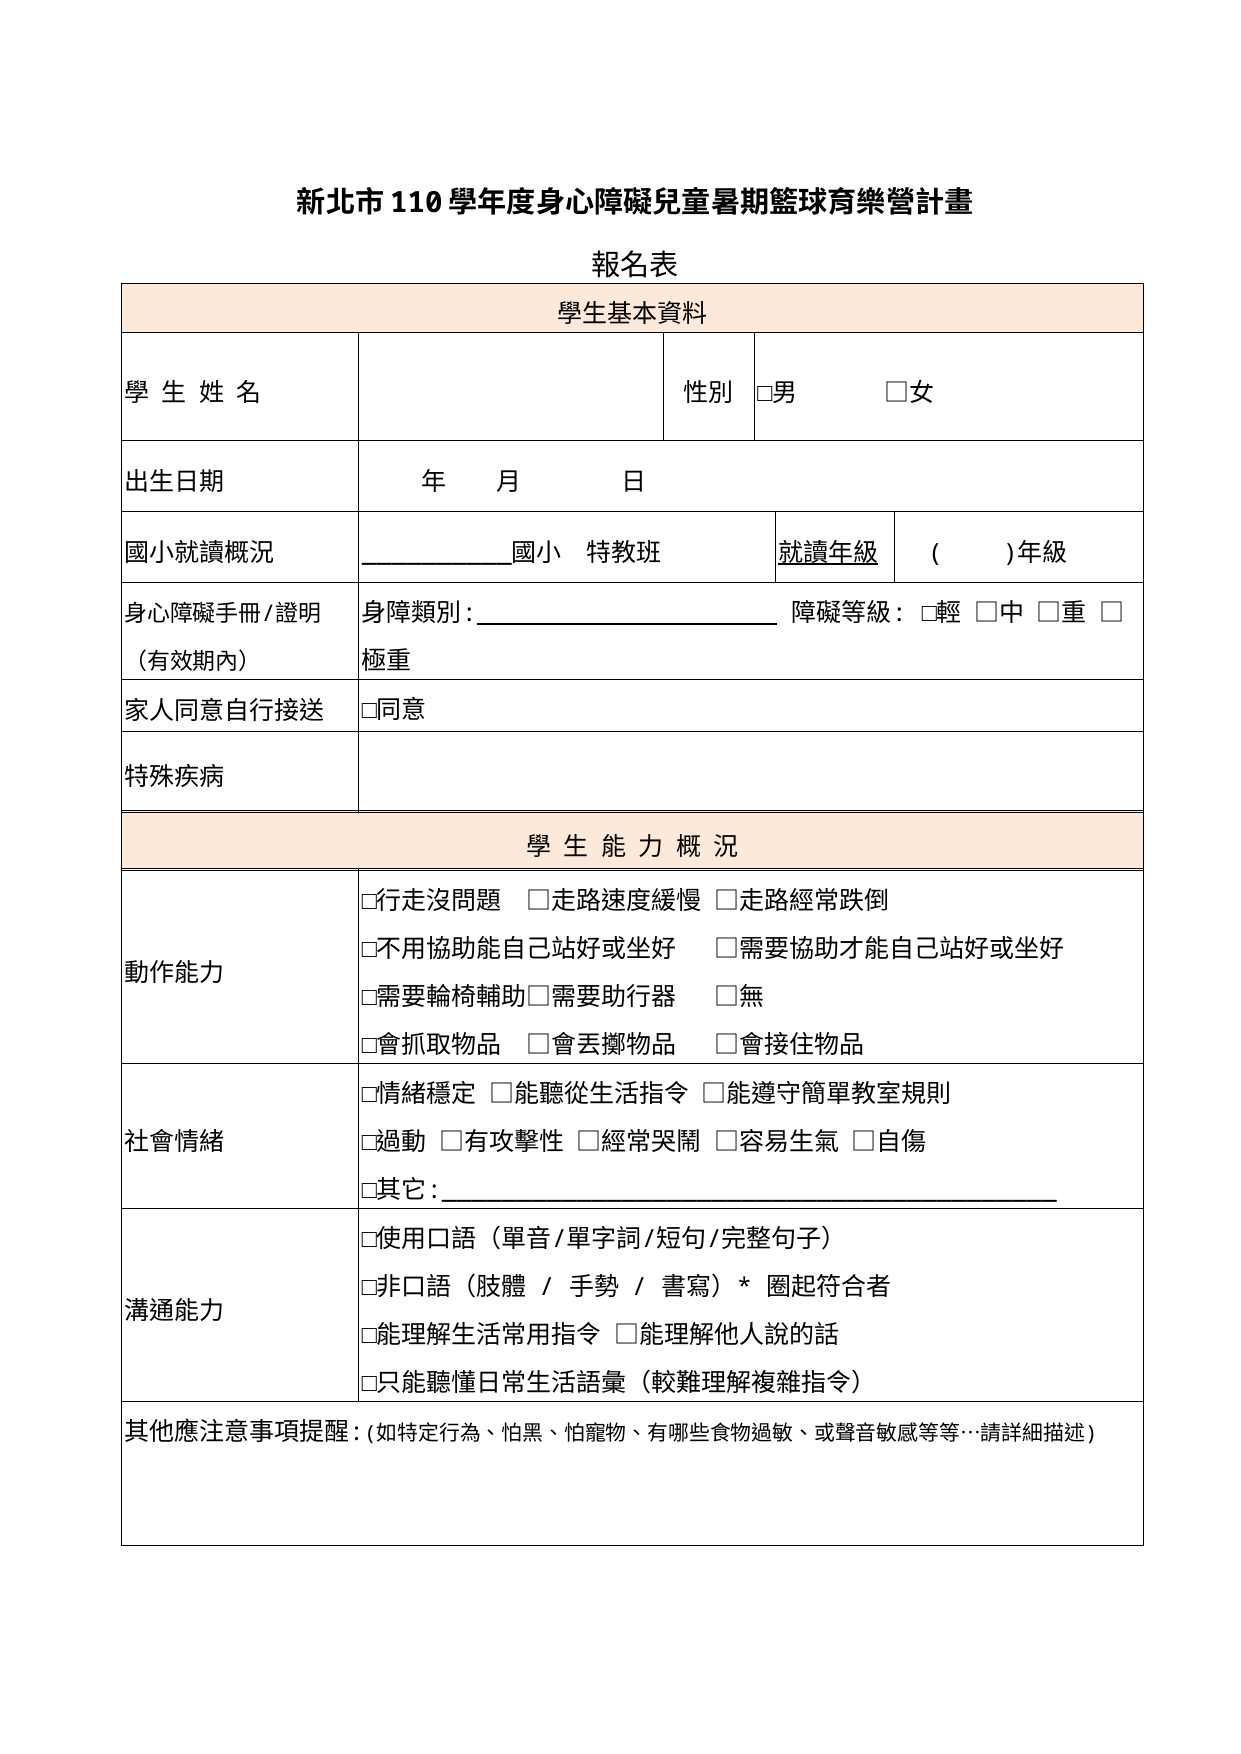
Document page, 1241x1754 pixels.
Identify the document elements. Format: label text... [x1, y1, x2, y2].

table_header [1144, 283, 1149, 332]
table_cell [1144, 332, 1149, 440]
table_cell [1144, 731, 1149, 810]
table_cell [1144, 1063, 1149, 1208]
table_cell 國小就讀概況 [122, 512, 358, 582]
table_cell □行走沒問題 □走路速度緩慢 □走路經常跌倒 □不用協助能自己站好或坐好 □需要協助才能自己站好或坐好 □需要輪椅輔助□需要助行器 □無 □會抓取物品 □會丟擲物品 □會接住物品 [359, 871, 1143, 1063]
table_cell 出生日期 [122, 441, 358, 511]
table_cell □情緒穩定 □能聽從生活指令 □能遵守簡單教室規則 □過動 □有攻擊性 □經常哭鬧 □容易生氣 □自傷 □其它:_________________________________________ [359, 1064, 1143, 1208]
table_cell [1144, 1208, 1149, 1401]
table_cell 社會情緒 [122, 1064, 358, 1208]
table_cell □使用口語（單音/單字詞/短句/完整句子） □非口語（肢體 / 手勢 / 書寫）* 圈起符合者 □能理解生活常用指令 □能理解他人說的話 □只能聽懂日常生活語彙（較難理解複雜指令） [359, 1209, 1143, 1401]
table_cell 家人同意自行接送 [122, 680, 358, 731]
table_cell 其他應注意事項提醒:(如特定行為、怕黑、怕寵物、有哪些食物過敏、或聲音敏感等等…請詳細描述) [122, 1402, 1143, 1545]
table_cell [1144, 511, 1149, 582]
table_cell 身障類別: 障礙等級: □輕 □中 □重 □極重 [359, 583, 1143, 679]
table_cell [1144, 810, 1149, 868]
table_cell 溝通能力 [122, 1209, 358, 1401]
table_cell 性別 [664, 333, 754, 440]
table_cell [359, 732, 1143, 810]
table_cell [1144, 440, 1149, 511]
table_cell [1144, 868, 1149, 1063]
table_cell [1144, 679, 1149, 731]
table_cell 身心障礙手冊/證明 （有效期內） [122, 583, 358, 679]
table_cell □同意 [359, 680, 1143, 731]
table_cell 特殊疾病 [122, 732, 358, 810]
table_cell 學 生 能 力 概 況 [122, 813, 1143, 868]
table_cell 年 月 日 [359, 441, 1143, 511]
table_cell 就讀年級 [776, 512, 894, 582]
table_cell 學 生 姓 名 [122, 333, 358, 440]
table_cell ( )年級 [895, 512, 1143, 582]
table_header 學生基本資料 [122, 284, 1143, 332]
table_cell [1144, 1401, 1149, 1545]
table_cell [359, 333, 663, 440]
table_cell [1144, 582, 1149, 679]
table_cell __________國小 特教班 [359, 512, 775, 582]
table_cell 動作能力 [122, 871, 358, 1063]
text 報名表 [118, 221, 1152, 283]
table_cell □男 □女 [755, 333, 1143, 440]
text 新北市110學年度身心障礙兒童暑期籃球育樂營計畫 [118, 158, 1152, 221]
